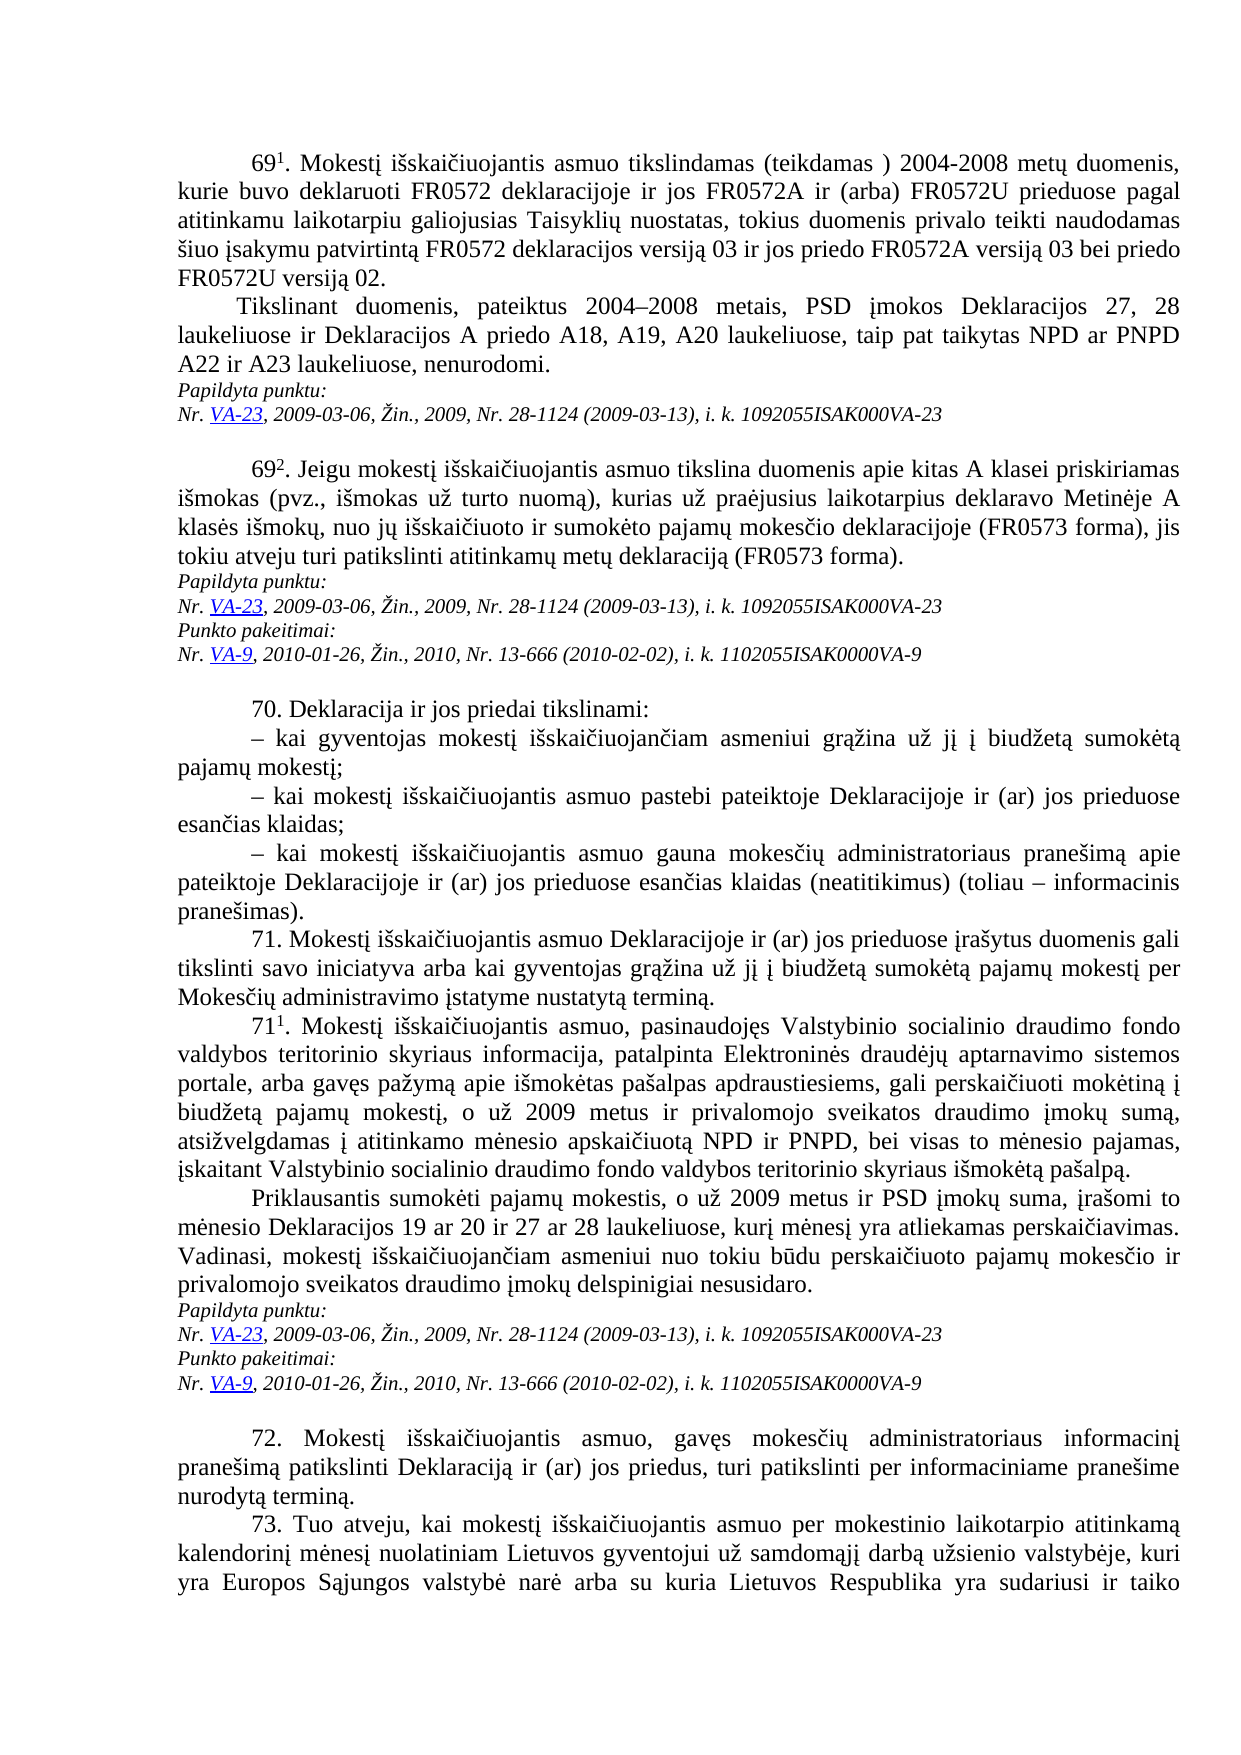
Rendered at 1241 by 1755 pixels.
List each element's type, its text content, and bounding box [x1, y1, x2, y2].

text – kai gyventojas mokestį išskaičiuojančiam asmeniui grąžina už jį į biudžetą sumokėtą pajamų mokestį; [177, 723, 1181, 781]
text 691. Mokestį išskaičiuojantis asmuo tikslindamas (teikdamas ) 2004-2008 metų duomenis, kurie buvo deklaruoti FR0572 deklaracijoje ir jos FR0572A ir (arba) FR0572U prieduose pagal atitinkamu laikotarpiu galiojusias Taisyklių nuostatas, tokius duomenis privalo teikti naudodamas šiuo įsakymu patvirtintą FR0572 deklaracijos versiją 03 ir jos priedo FR0572A versiją 03 bei priedo FR0572U versiją 02. [177, 148, 1181, 291]
text Punkto pakeitimai: [177, 1346, 1181, 1370]
text 70. Deklaracija ir jos priedai tikslinami: [177, 694, 1181, 723]
text 72. Mokestį išskaičiuojantis asmuo, gavęs mokesčių administratoriaus informacinį pranešimą patikslinti Deklaraciją ir (ar) jos priedus, turi patikslinti per informaciniame pranešime nurodytą terminą. [177, 1423, 1181, 1509]
text Nr. VA-23, 2009-03-06, Žin., 2009, Nr. 28-1124 (2009-03-13), i. k. 1092055ISAK000VA-23 [177, 402, 1181, 426]
text – kai mokestį išskaičiuojantis asmuo gauna mokesčių administratoriaus pranešimą apie pateiktoje Deklaracijoje ir (ar) jos prieduose esančias klaidas (neatitikimus) (toliau – informacinis pranešimas). [177, 838, 1181, 924]
text Tikslinant duomenis, pateiktus 2004–2008 metais, PSD įmokos Deklaracijos 27, 28 laukeliuose ir Deklaracijos A priedo A18, A19, A20 laukeliuose, taip pat taikytas NPD ar PNPD A22 ir A23 laukeliuose, nenurodomi. [177, 291, 1181, 378]
text Papildyta punktu: [177, 1298, 1181, 1322]
text Papildyta punktu: [177, 569, 1181, 593]
text Nr. VA-9, 2010-01-26, Žin., 2010, Nr. 13-666 (2010-02-02), i. k. 1102055ISAK0000VA-9 [177, 1370, 1181, 1394]
text 692. Jeigu mokestį išskaičiuojantis asmuo tikslina duomenis apie kitas A klasei priskiriamas išmokas (pvz., išmokas už turto nuomą), kurias už praėjusius laikotarpius deklaravo Metinėje A klasės išmokų, nuo jų išskaičiuoto ir sumokėto pajamų mokesčio deklaracijoje (FR0573 forma), jis tokiu atveju turi patikslinti atitinkamų metų deklaraciją (FR0573 forma). [177, 454, 1181, 569]
text Papildyta punktu: [177, 378, 1181, 402]
text 73. Tuo atveju, kai mokestį išskaičiuojantis asmuo per mokestinio laikotarpio atitinkamą kalendorinį mėnesį nuolatiniam Lietuvos gyventojui už samdomąjį darbą užsienio valstybėje, kuri yra Europos Sąjungos valstybė narė arba su kuria Lietuvos Respublika yra sudariusi ir taiko [177, 1509, 1181, 1596]
text Nr. VA-23, 2009-03-06, Žin., 2009, Nr. 28-1124 (2009-03-13), i. k. 1092055ISAK000VA-23 [177, 593, 1181, 618]
text Nr. VA-9, 2010-01-26, Žin., 2010, Nr. 13-666 (2010-02-02), i. k. 1102055ISAK0000VA-9 [177, 642, 1181, 666]
text Punkto pakeitimai: [177, 618, 1181, 642]
text Priklausantis sumokėti pajamų mokestis, o už 2009 metus ir PSD įmokų suma, įrašomi to mėnesio Deklaracijos 19 ar 20 ir 27 ar 28 laukeliuose, kurį mėnesį yra atliekamas perskaičiavimas. Vadinasi, mokestį išskaičiuojančiam asmeniui nuo tokiu būdu perskaičiuoto pajamų mokesčio ir privalomojo sveikatos draudimo įmokų delspinigiai nesusidaro. [177, 1183, 1181, 1298]
text 711. Mokestį išskaičiuojantis asmuo, pasinaudojęs Valstybinio socialinio draudimo fondo valdybos teritorinio skyriaus informacija, patalpinta Elektroninės draudėjų aptarnavimo sistemos portale, arba gavęs pažymą apie išmokėtas pašalpas apdraustiesiems, gali perskaičiuoti mokėtiną į biudžetą pajamų mokestį, o už 2009 metus ir privalomojo sveikatos draudimo įmokų sumą, atsižvelgdamas į atitinkamo mėnesio apskaičiuotą NPD ir PNPD, bei visas to mėnesio pajamas, įskaitant Valstybinio socialinio draudimo fondo valdybos teritorinio skyriaus išmokėtą pašalpą. [177, 1011, 1181, 1183]
text 71. Mokestį išskaičiuojantis asmuo Deklaracijoje ir (ar) jos prieduose įrašytus duomenis gali tikslinti savo iniciatyva arba kai gyventojas grąžina už jį į biudžetą sumokėtą pajamų mokestį per Mokesčių administravimo įstatyme nustatytą terminą. [177, 924, 1181, 1011]
text – kai mokestį išskaičiuojantis asmuo pastebi pateiktoje Deklaracijoje ir (ar) jos prieduose esančias klaidas; [177, 781, 1181, 838]
text Nr. VA-23, 2009-03-06, Žin., 2009, Nr. 28-1124 (2009-03-13), i. k. 1092055ISAK000VA-23 [177, 1322, 1181, 1346]
